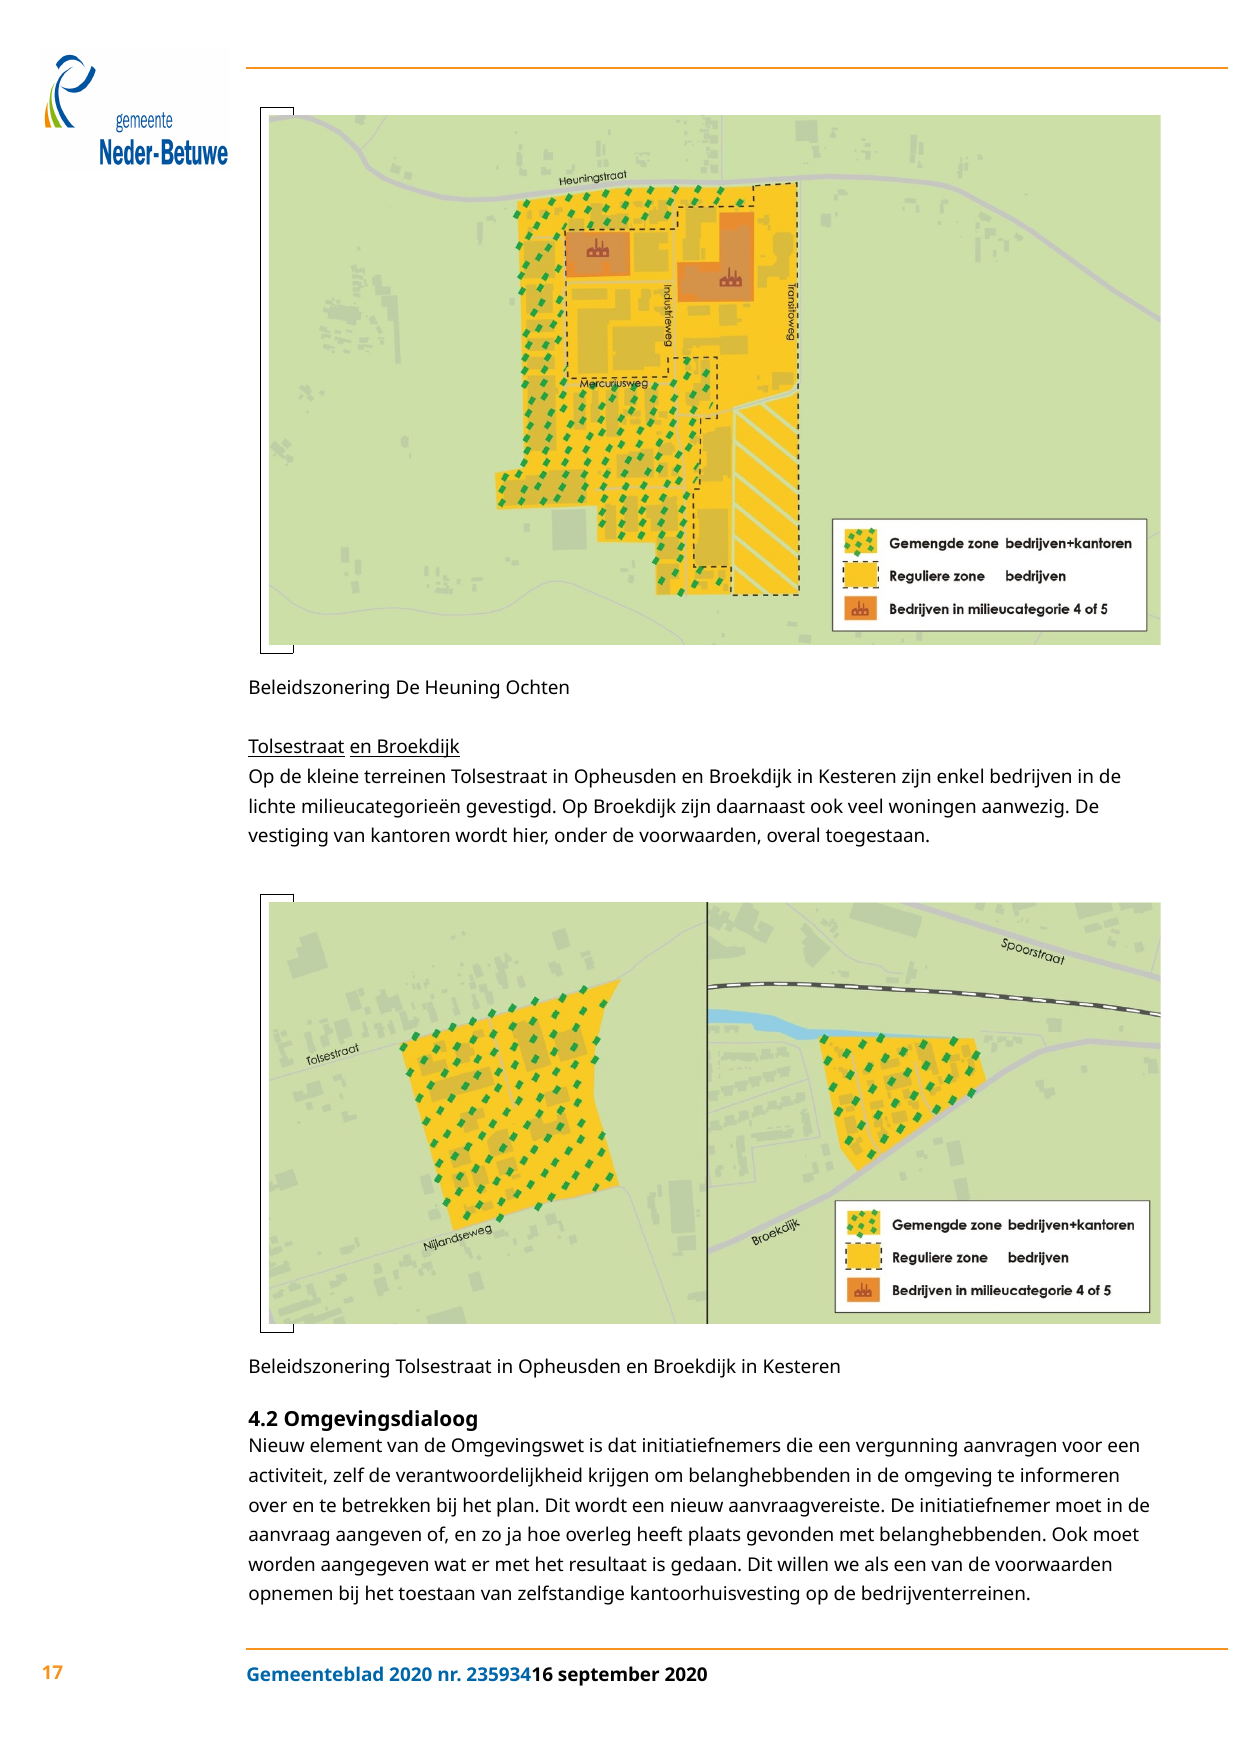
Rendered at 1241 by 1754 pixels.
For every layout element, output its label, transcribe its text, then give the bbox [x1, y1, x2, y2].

text Beleidszonering De Heuning Ochten [248, 674, 1152, 700]
text Op de kleine terreinen Tolsestraat in Opheusden en Broekdijk in Kesteren zijn enkel bedrijven in de lichte milieucategorieën gevestigd. Op Broekdijk zijn daarnaast ook veel woningen aanwezig. De vestiging van kantoren wordt hier, onder de voorwaarden, overal toegestaan. [248, 763, 1152, 848]
text Beleidszonering Tolsestraat in Opheusden en Broekdijk in Kesteren [248, 1354, 1152, 1379]
text Nieuw element van de Omgevingswet is dat initiatiefnemers die een vergunning aanvragen voor een activiteit, zelf de verantwoordelijkheid krijgen om belanghebbenden in de omgeving te informeren over en te betrekken bij het plan. Dit wordt een nieuw aanvraagvereiste. De initiatiefnemer moet in de aanvraag aangeven of, en zo ja hoe overleg heeft plaats gevonden met belanghebbenden. Ook moet worden aangegeven wat er met het resultaat is gedaan. Dit willen we als een van de voorwaarden opnemen bij het toestaan van zelfstandige kantoorhuisvesting op de bedrijventerreinen. [248, 1433, 1152, 1606]
text 4.2 Omgevingsdialoog [248, 1404, 1152, 1433]
picture [268, 902, 1161, 1324]
picture [41, 47, 231, 172]
text Tolsestraat en Broekdijk [248, 734, 1152, 759]
picture [268, 115, 1161, 645]
